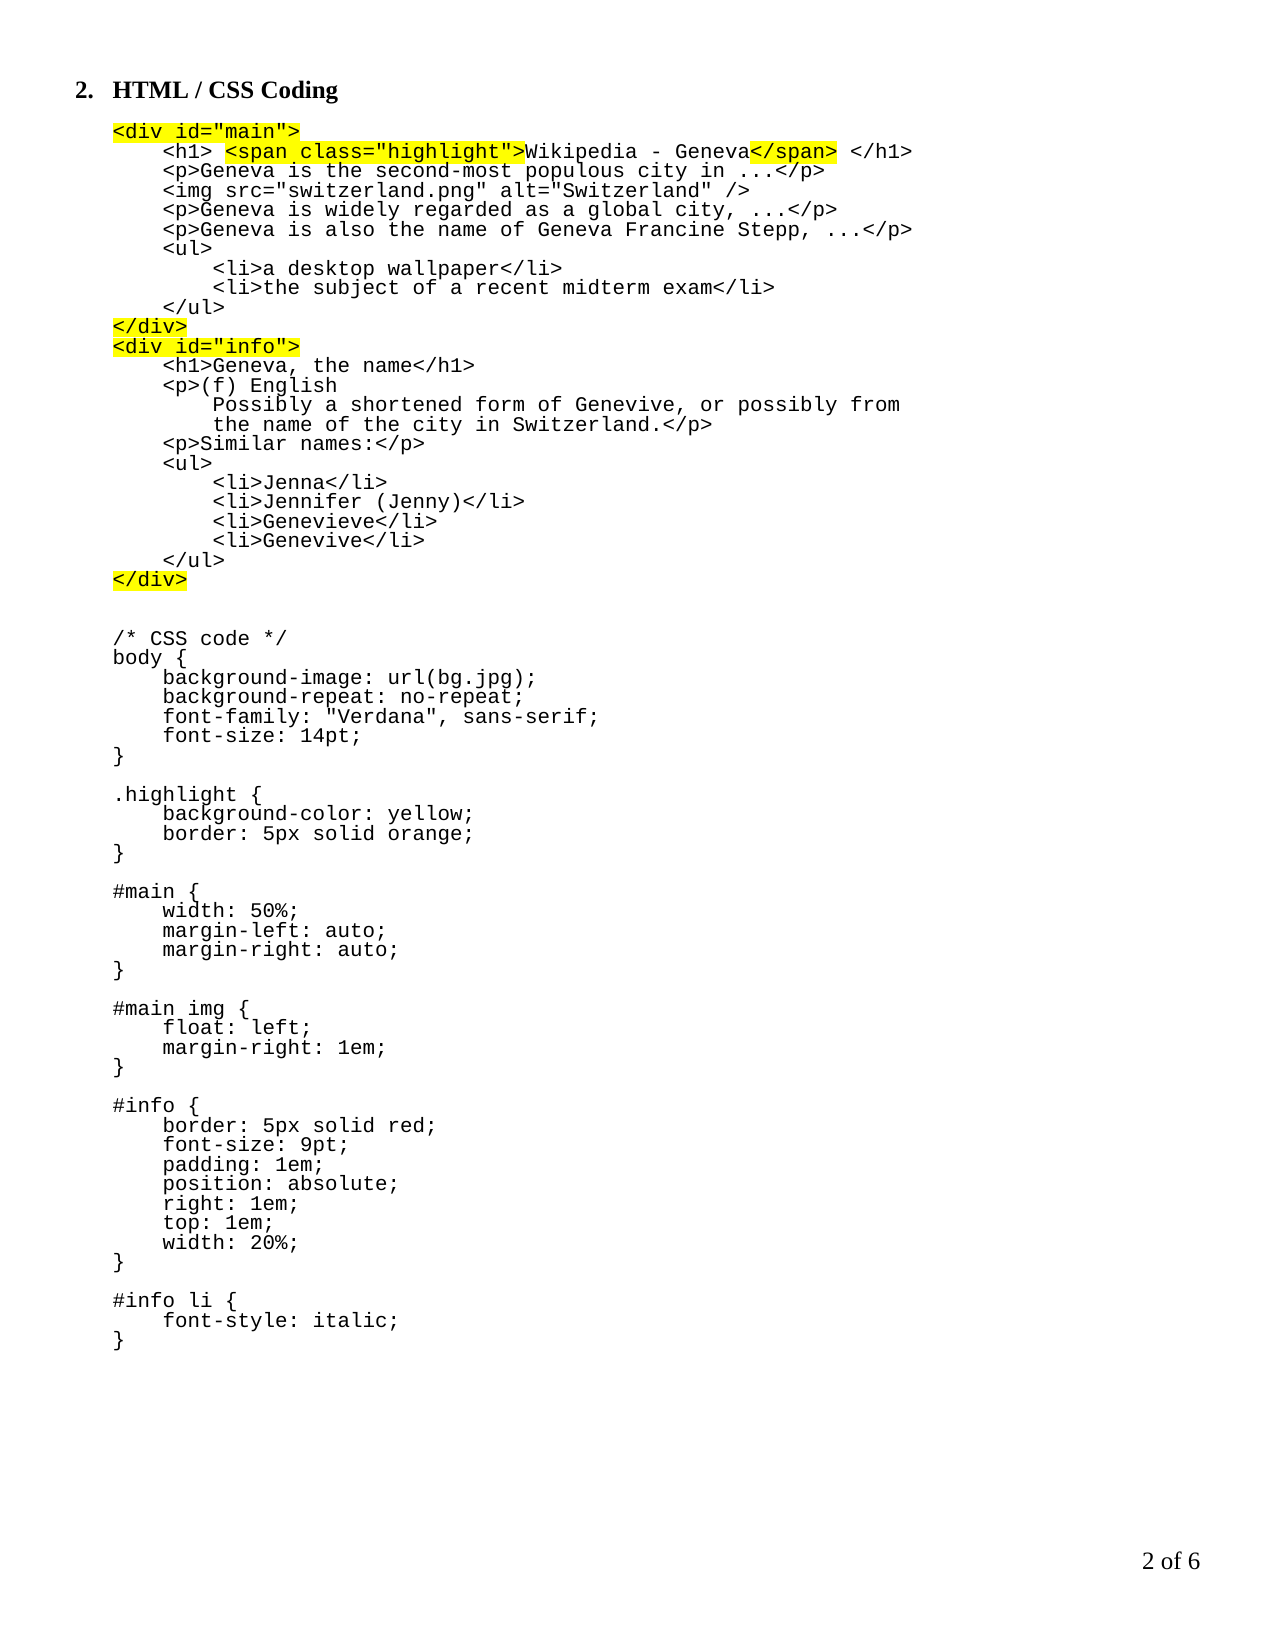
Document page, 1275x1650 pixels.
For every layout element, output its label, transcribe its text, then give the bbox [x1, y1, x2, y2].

text <li>Jenna</li> [112, 474, 1200, 493]
text the name of the city in Switzerland.</p> [112, 415, 1200, 435]
text <div id="info"> [112, 337, 1200, 357]
text background-image: url(bg.jpg); [430, 669, 519, 688]
text padding: 1em; [112, 1156, 1200, 1175]
text <p>Geneva is widely regarded as a global city, ...</p> [112, 201, 1200, 221]
text /* CSS code */ [112, 630, 1200, 649]
text } [112, 844, 1200, 863]
text </div> [112, 571, 1200, 591]
text <h1>Geneva, the name</h1> [112, 357, 1200, 376]
text <ul> [112, 240, 1200, 259]
text <img src="switzerland.png" alt="Switzerland" /> [112, 182, 1200, 201]
text width: 50%; [112, 902, 1200, 922]
text font-family: "Verdana", sans-serif; [112, 708, 1200, 727]
text background-repeat: no-repeat; [112, 688, 1200, 708]
text 2. HTML / CSS Coding [75, 75, 1200, 104]
text <p>Similar names:</p> [112, 435, 1200, 454]
text margin-left: auto; [112, 922, 1200, 941]
text Possibly a shortened form of Genevive, or possibly from [112, 396, 1200, 415]
text </div> [112, 318, 1200, 337]
text <p>(f) English [112, 376, 1200, 396]
text </ul> [112, 552, 1200, 571]
text margin-right: 1em; [112, 1039, 1200, 1058]
text <p>Geneva is also the name of Geneva Francine Stepp, ...</p> [112, 221, 1200, 240]
text <ul> [112, 454, 1200, 474]
text #info li { [112, 1292, 231, 1311]
text #main { [192, 883, 1200, 902]
text border: 5px solid red; [112, 1117, 1200, 1136]
text #info li { [230, 1292, 1200, 1311]
text font-size: 9pt; [112, 1136, 1200, 1156]
text background-color: yellow; [112, 805, 1200, 824]
text .highlight { [112, 786, 256, 805]
text <li>a desktop wallpaper</li> [112, 259, 1200, 279]
text <div id="main"> [112, 123, 1200, 143]
text } [112, 747, 1200, 766]
text <li>Jennifer (Jenny)</li> [112, 493, 1200, 513]
text <p>Geneva is the second-most populous city in ...</p> [112, 162, 1200, 182]
text } [112, 961, 1200, 980]
text #main { [112, 883, 193, 902]
text } [112, 1058, 1200, 1078]
text top: 1em; [112, 1214, 1200, 1233]
text <h1> <span class="highlight">Wikipedia - Geneva</span> </h1> [112, 143, 1200, 162]
text float: left; [112, 1019, 1200, 1039]
text #info { [112, 1097, 1200, 1117]
text font-size: 14pt; [112, 727, 1200, 747]
text width: 20%; [112, 1233, 1200, 1253]
text <li>Genevieve</li> [112, 513, 1200, 532]
text } [112, 1331, 1200, 1350]
text <li>the subject of a recent midterm exam</li> [112, 279, 1200, 298]
text .highlight { [255, 786, 1200, 805]
text </ul> [112, 298, 1200, 318]
text position: absolute; [112, 1175, 1200, 1194]
text background-image: url(bg.jpg); [518, 669, 1200, 688]
text font-style: italic; [112, 1311, 1200, 1331]
text body { [112, 649, 1200, 669]
text border: 5px solid orange; [112, 824, 1200, 844]
text } [112, 1253, 1200, 1272]
text background-image: url(bg.jpg); [112, 669, 432, 688]
text #main img { [112, 1000, 243, 1019]
text #main img { [242, 1000, 1200, 1019]
text right: 1em; [112, 1194, 1200, 1214]
text margin-right: auto; [112, 941, 1200, 961]
text <li>Genevive</li> [112, 532, 1200, 552]
